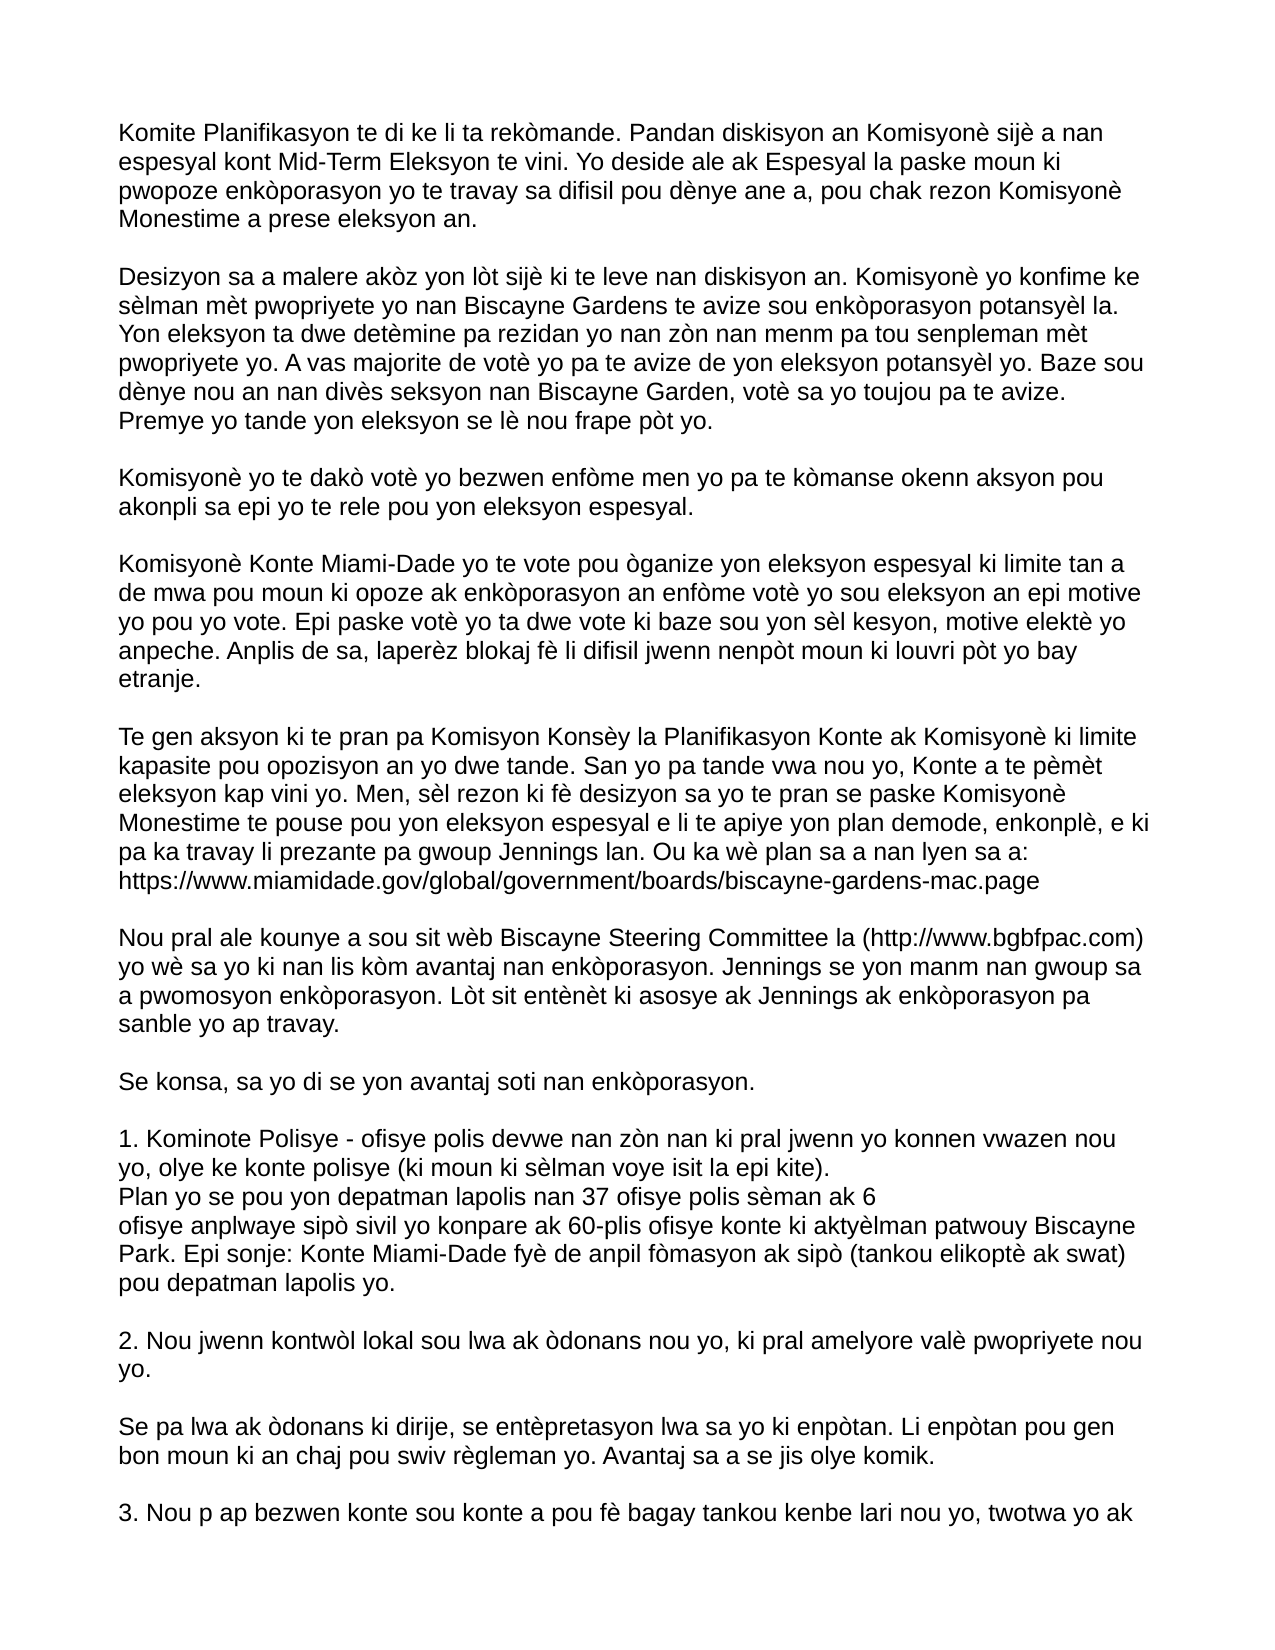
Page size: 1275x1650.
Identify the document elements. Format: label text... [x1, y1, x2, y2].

text Se konsa, sa yo di se yon avantaj soti nan enkòporasyon. [118, 1067, 1157, 1096]
text 2. Nou jwenn kontwòl lokal sou lwa ak òdonans nou yo, ki pral amelyore valè pwopriyete nou yo. [118, 1326, 1157, 1383]
text Nou pral ale kounye a sou sit wèb Biscayne Steering Committee la (http://www.bgbfpac.com) yo wè sa yo ki nan lis kòm avantaj nan enkòporasyon. Jennings se yon manm nan gwoup sa a pwomosyon enkòporasyon. Lòt sit entènèt ki asosye ak Jennings ak enkòporasyon pa sanble yo ap travay. [118, 923, 1157, 1038]
text ofisye anplwaye sipò sivil yo konpare ak 60-plis ofisye konte ki aktyèlman patwouy Biscayne Park. Epi sonje: Konte Miami-Dade fyè de anpil fòmasyon ak sipò (tankou elikoptè ak swat) pou depatman lapolis yo. [118, 1211, 1157, 1297]
text Plan yo se pou yon depatman lapolis nan 37 ofisye polis sèman ak 6 [118, 1182, 1157, 1211]
text Komite Planifikasyon te di ke li ta rekòmande. Pandan diskisyon an Komisyonè sijè a nan espesyal kont Mid-Term Eleksyon te vini. Yo deside ale ak Espesyal la paske moun ki pwopoze enkòporasyon yo te travay sa difisil pou dènye ane a, pou chak rezon Komisyonè Monestime a prese eleksyon an. [118, 118, 1157, 233]
text Te gen aksyon ki te pran pa Komisyon Konsèy la Planifikasyon Konte ak Komisyonè ki limite kapasite pou opozisyon an yo dwe tande. San yo pa tande vwa nou yo, Konte a te pèmèt eleksyon kap vini yo. Men, sèl rezon ki fè desizyon sa yo te pran se paske Komisyonè Monestime te pouse pou yon eleksyon espesyal e li te apiye yon plan demode, enkonplè, e ki pa ka travay li prezante pa gwoup Jennings lan. Ou ka wè plan sa a nan lyen sa a: https://www.miamidade.gov/global/government/boards/biscayne-gardens-mac.page [118, 722, 1157, 894]
text 3. Nou p ap bezwen konte sou konte a pou fè bagay tankou kenbe lari nou yo, twotwa yo ak [118, 1498, 1157, 1527]
text Desizyon sa a malere akòz yon lòt sijè ki te leve nan diskisyon an. Komisyonè yo konfime ke sèlman mèt pwopriyete yo nan Biscayne Gardens te avize sou enkòporasyon potansyèl la. Yon eleksyon ta dwe detèmine pa rezidan yo nan zòn nan menm pa tou senpleman mèt pwopriyete yo. A vas majorite de votè yo pa te avize de yon eleksyon potansyèl yo. Baze sou dènye nou an nan divès seksyon nan Biscayne Garden, votè sa yo toujou pa te avize. Premye yo tande yon eleksyon se lè nou frape pòt yo. [118, 262, 1157, 434]
text 1. Kominote Polisye - ofisye polis devwe nan zòn nan ki pral jwenn yo konnen vwazen nou yo, olye ke konte polisye (ki moun ki sèlman voye isit la epi kite). [118, 1124, 1157, 1182]
text Komisyonè yo te dakò votè yo bezwen enfòme men yo pa te kòmanse okenn aksyon pou akonpli sa epi yo te rele pou yon eleksyon espesyal. [118, 463, 1157, 521]
text Komisyonè Konte Miami-Dade yo te vote pou òganize yon eleksyon espesyal ki limite tan a de mwa pou moun ki opoze ak enkòporasyon an enfòme votè yo sou eleksyon an epi motive yo pou yo vote. Epi paske votè yo ta dwe vote ki baze sou yon sèl kesyon, motive elektè yo anpeche. Anplis de sa, laperèz blokaj fè li difisil jwenn nenpòt moun ki louvri pòt yo bay etranje. [118, 549, 1157, 693]
text Se pa lwa ak òdonans ki dirije, se entèpretasyon lwa sa yo ki enpòtan. Li enpòtan pou gen bon moun ki an chaj pou swiv règleman yo. Avantaj sa a se jis olye komik. [118, 1412, 1157, 1469]
